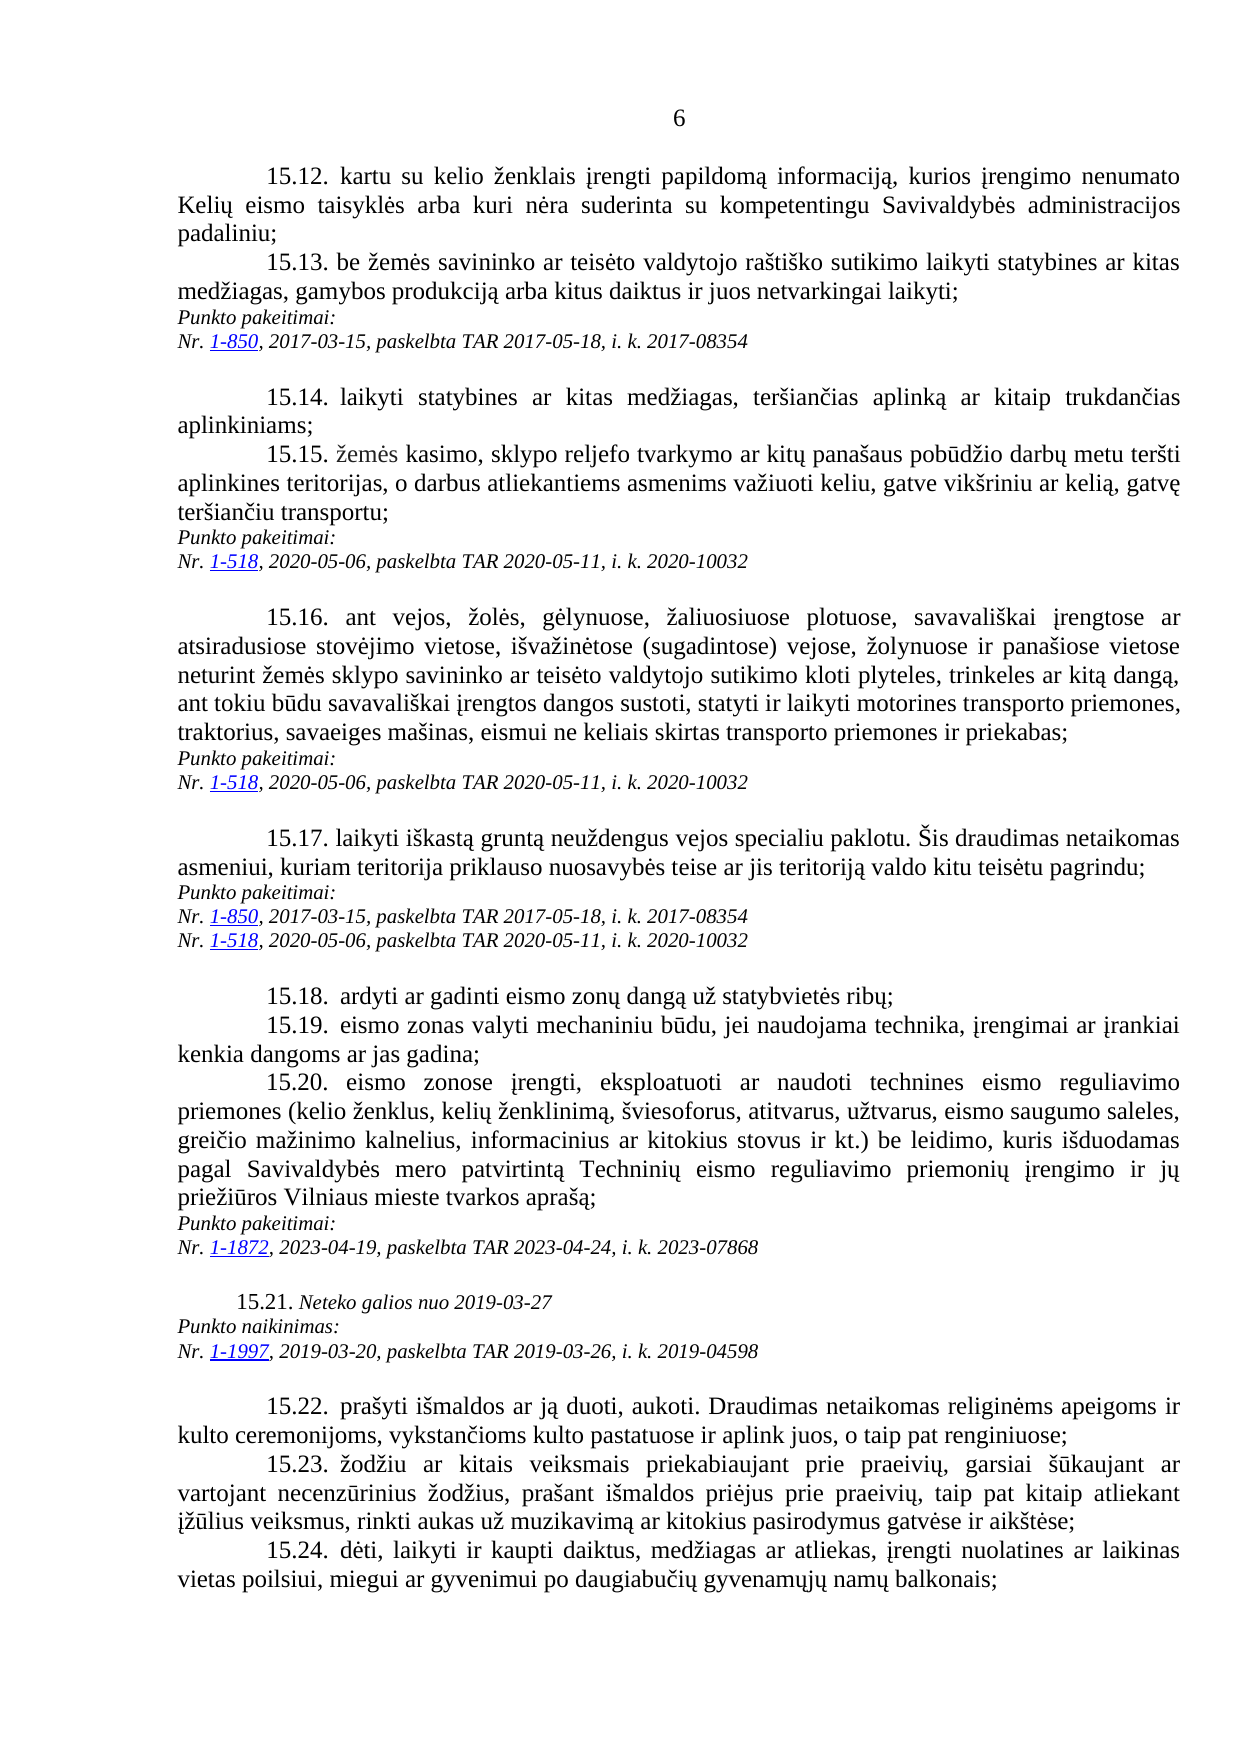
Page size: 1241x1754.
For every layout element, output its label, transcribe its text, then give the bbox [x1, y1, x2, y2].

text Nr. 1-850, 2017-03-15, paskelbta TAR 2017-05-18, i. k. 2017-08354 [177, 329, 1181, 353]
text Nr. 1-518, 2020-05-06, paskelbta TAR 2020-05-11, i. k. 2020-10032 [177, 928, 1181, 952]
text Punkto naikinimas: [177, 1314, 1181, 1338]
text 15.15. žemės kasimo, sklypo reljefo tvarkymo ar kitų panašaus pobūdžio darbų metu teršti aplinkines teritorijas, o darbus atliekantiems asmenims važiuoti keliu, gatve vikšriniu ar kelią, gatvę teršiančiu transportu; [177, 439, 1181, 525]
text 15.23. žodžiu ar kitais veiksmais priekabiaujant prie praeivių, garsiai šūkaujant ar vartojant necenzūrinius žodžius, prašant išmaldos priėjus prie praeivių, taip pat kitaip atliekant įžūlius veiksmus, rinkti aukas už muzikavimą ar kitokius pasirodymus gatvėse ir aikštėse; [177, 1449, 1181, 1535]
text 15.13. be žemės savininko ar teisėto valdytojo raštiško sutikimo laikyti statybines ar kitas medžiagas, gamybos produkciją arba kitus daiktus ir juos netvarkingai laikyti; [177, 247, 1181, 305]
text Nr. 1-518, 2020-05-06, paskelbta TAR 2020-05-11, i. k. 2020-10032 [177, 549, 1181, 573]
text 15.22. prašyti išmaldos ar ją duoti, aukoti. Draudimas netaikomas religinėms apeigoms ir kulto ceremonijoms, vykstančioms kulto pastatuose ir aplink juos, o taip pat renginiuose; [177, 1391, 1181, 1449]
text 15.14. laikyti statybines ar kitas medžiagas, teršiančias aplinką ar kitaip trukdančias aplinkiniams; [177, 382, 1181, 439]
text 15.20. eismo zonose įrengti, eksploatuoti ar naudoti technines eismo reguliavimo priemones (kelio ženklus, kelių ženklinimą, šviesoforus, atitvarus, užtvarus, eismo saugumo saleles, greičio mažinimo kalnelius, informacinius ar kitokius stovus ir kt.) be leidimo, kuris išduodamas pagal Savivaldybės mero patvirtintą Techninių eismo reguliavimo priemonių įrengimo ir jų priežiūros Vilniaus mieste tvarkos aprašą; [177, 1067, 1181, 1211]
text 15.19. eismo zonas valyti mechaniniu būdu, jei naudojama technika, įrengimai ar įrankiai kenkia dangoms ar jas gadina; [177, 1010, 1181, 1067]
text 15.17. laikyti iškastą gruntą neuždengus vejos specialiu paklotu. Šis draudimas netaikomas asmeniui, kuriam teritorija priklauso nuosavybės teise ar jis teritoriją valdo kitu teisėtu pagrindu; [177, 823, 1181, 880]
text 15.16. ant vejos, žolės, gėlynuose, žaliuosiuose plotuose, savavališkai įrengtose ar atsiradusiose stovėjimo vietose, išvažinėtose (sugadintose) vejose, žolynuose ir panašiose vietose neturint žemės sklypo savininko ar teisėto valdytojo sutikimo kloti plyteles, trinkeles ar kitą dangą, ant tokiu būdu savavališkai įrengtos dangos sustoti, statyti ir laikyti motorines transporto priemones, traktorius, savaeiges mašinas, eismui ne keliais skirtas transporto priemones ir priekabas; [177, 602, 1181, 746]
text Nr. 1-1997, 2019-03-20, paskelbta TAR 2019-03-26, i. k. 2019-04598 [177, 1338, 1181, 1363]
text 15.24. dėti, laikyti ir kaupti daiktus, medžiagas ar atliekas, įrengti nuolatines ar laikinas vietas poilsiui, miegui ar gyvenimui po daugiabučių gyvenamųjų namų balkonais; [177, 1535, 1181, 1593]
text Punkto pakeitimai: [177, 880, 1181, 904]
text Nr. 1-850, 2017-03-15, paskelbta TAR 2017-05-18, i. k. 2017-08354 [177, 904, 1181, 928]
text 15.18. ardyti ar gadinti eismo zonų dangą už statybvietės ribų; [177, 981, 1181, 1010]
text Punkto pakeitimai: [177, 525, 1181, 549]
text Punkto pakeitimai: [177, 1211, 1181, 1235]
text Nr. 1-1872, 2023-04-19, paskelbta TAR 2023-04-24, i. k. 2023-07868 [177, 1235, 1181, 1259]
text Nr. 1-518, 2020-05-06, paskelbta TAR 2020-05-11, i. k. 2020-10032 [177, 770, 1181, 794]
text Punkto pakeitimai: [177, 305, 1181, 329]
text 15.21. Neteko galios nuo 2019-03-27 [177, 1288, 1181, 1314]
text 15.12. kartu su kelio ženklais įrengti papildomą informaciją, kurios įrengimo nenumato Kelių eismo taisyklės arba kuri nėra suderinta su kompetentingu Savivaldybės administracijos padaliniu; [177, 161, 1181, 247]
text Punkto pakeitimai: [177, 746, 1181, 770]
